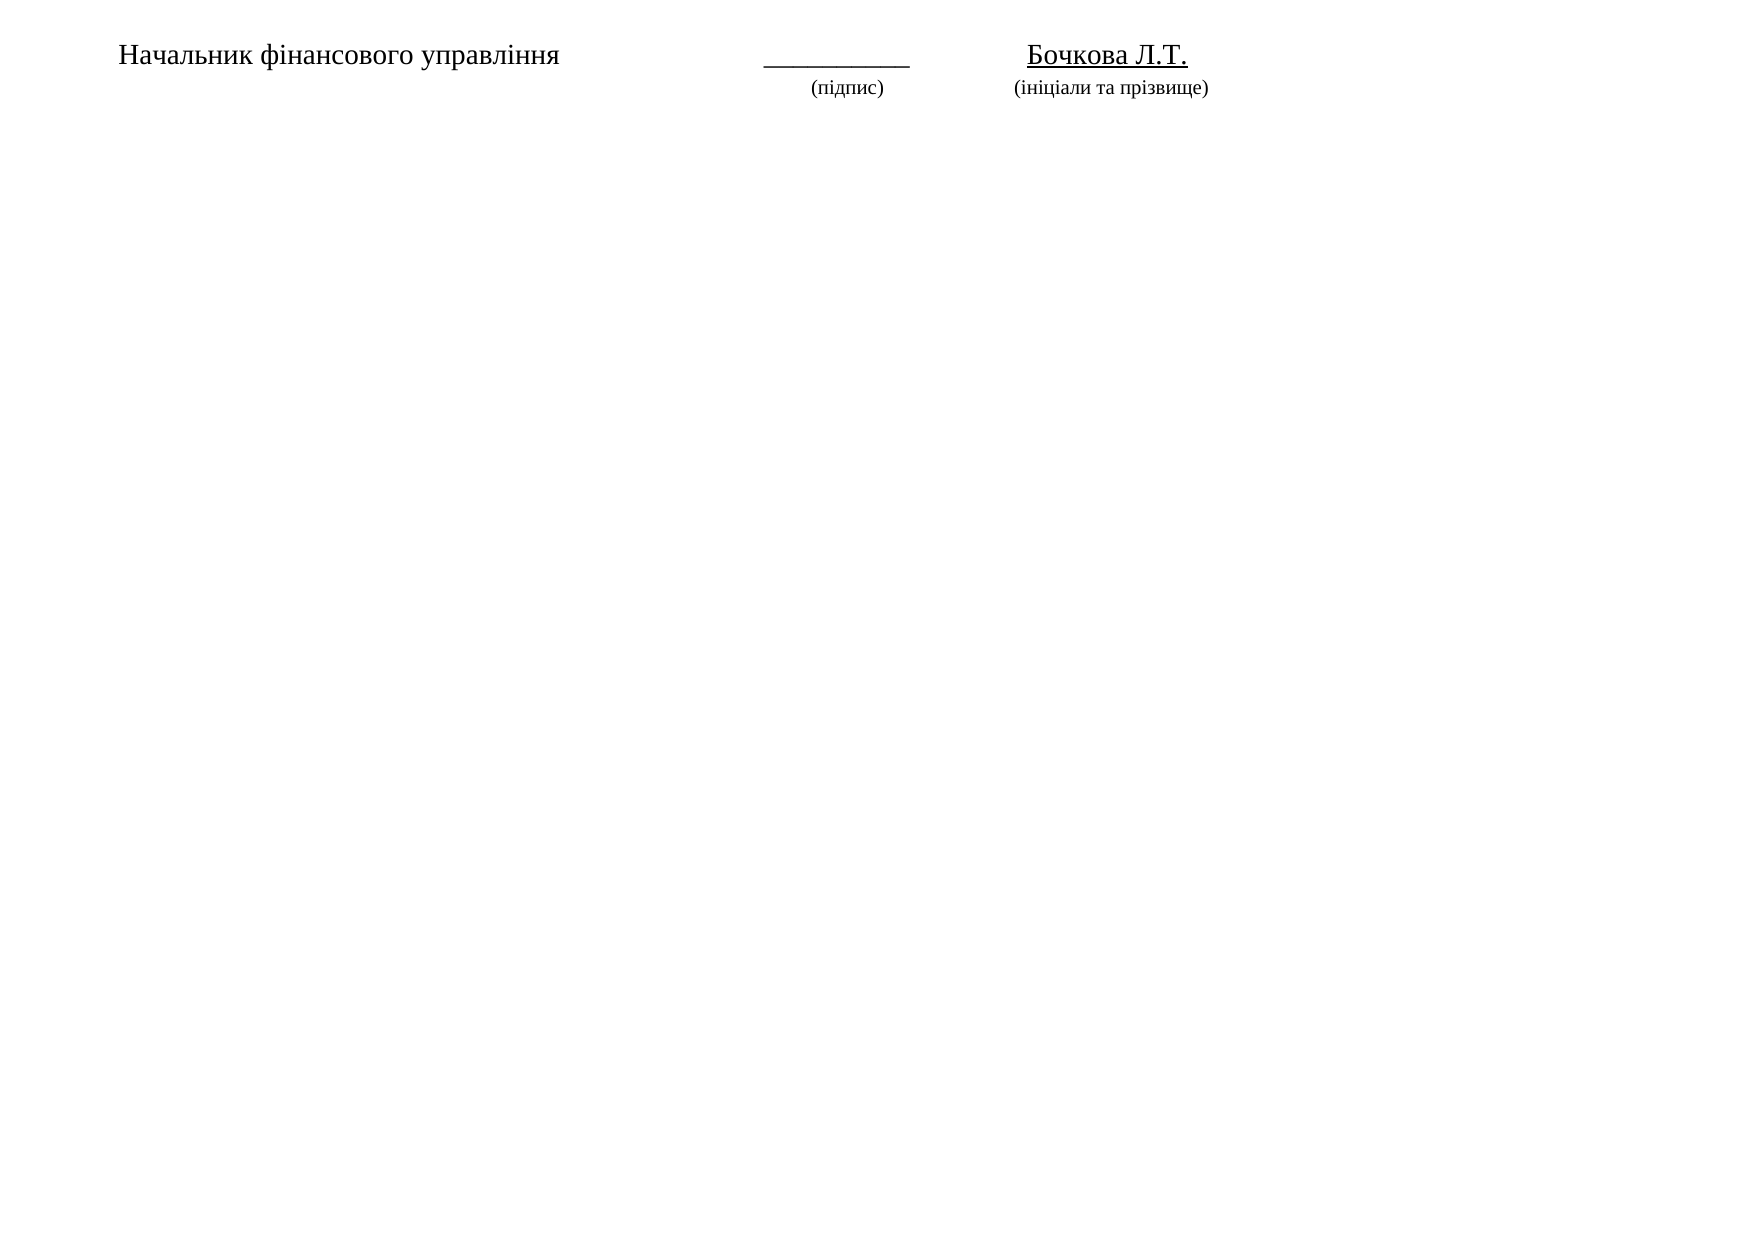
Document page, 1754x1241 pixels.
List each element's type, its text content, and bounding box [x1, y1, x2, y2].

text Начальник фінансового управління __________ Бочкова Л.Т. (підпис) (ініціали та прізвище) [118, 37, 1636, 100]
